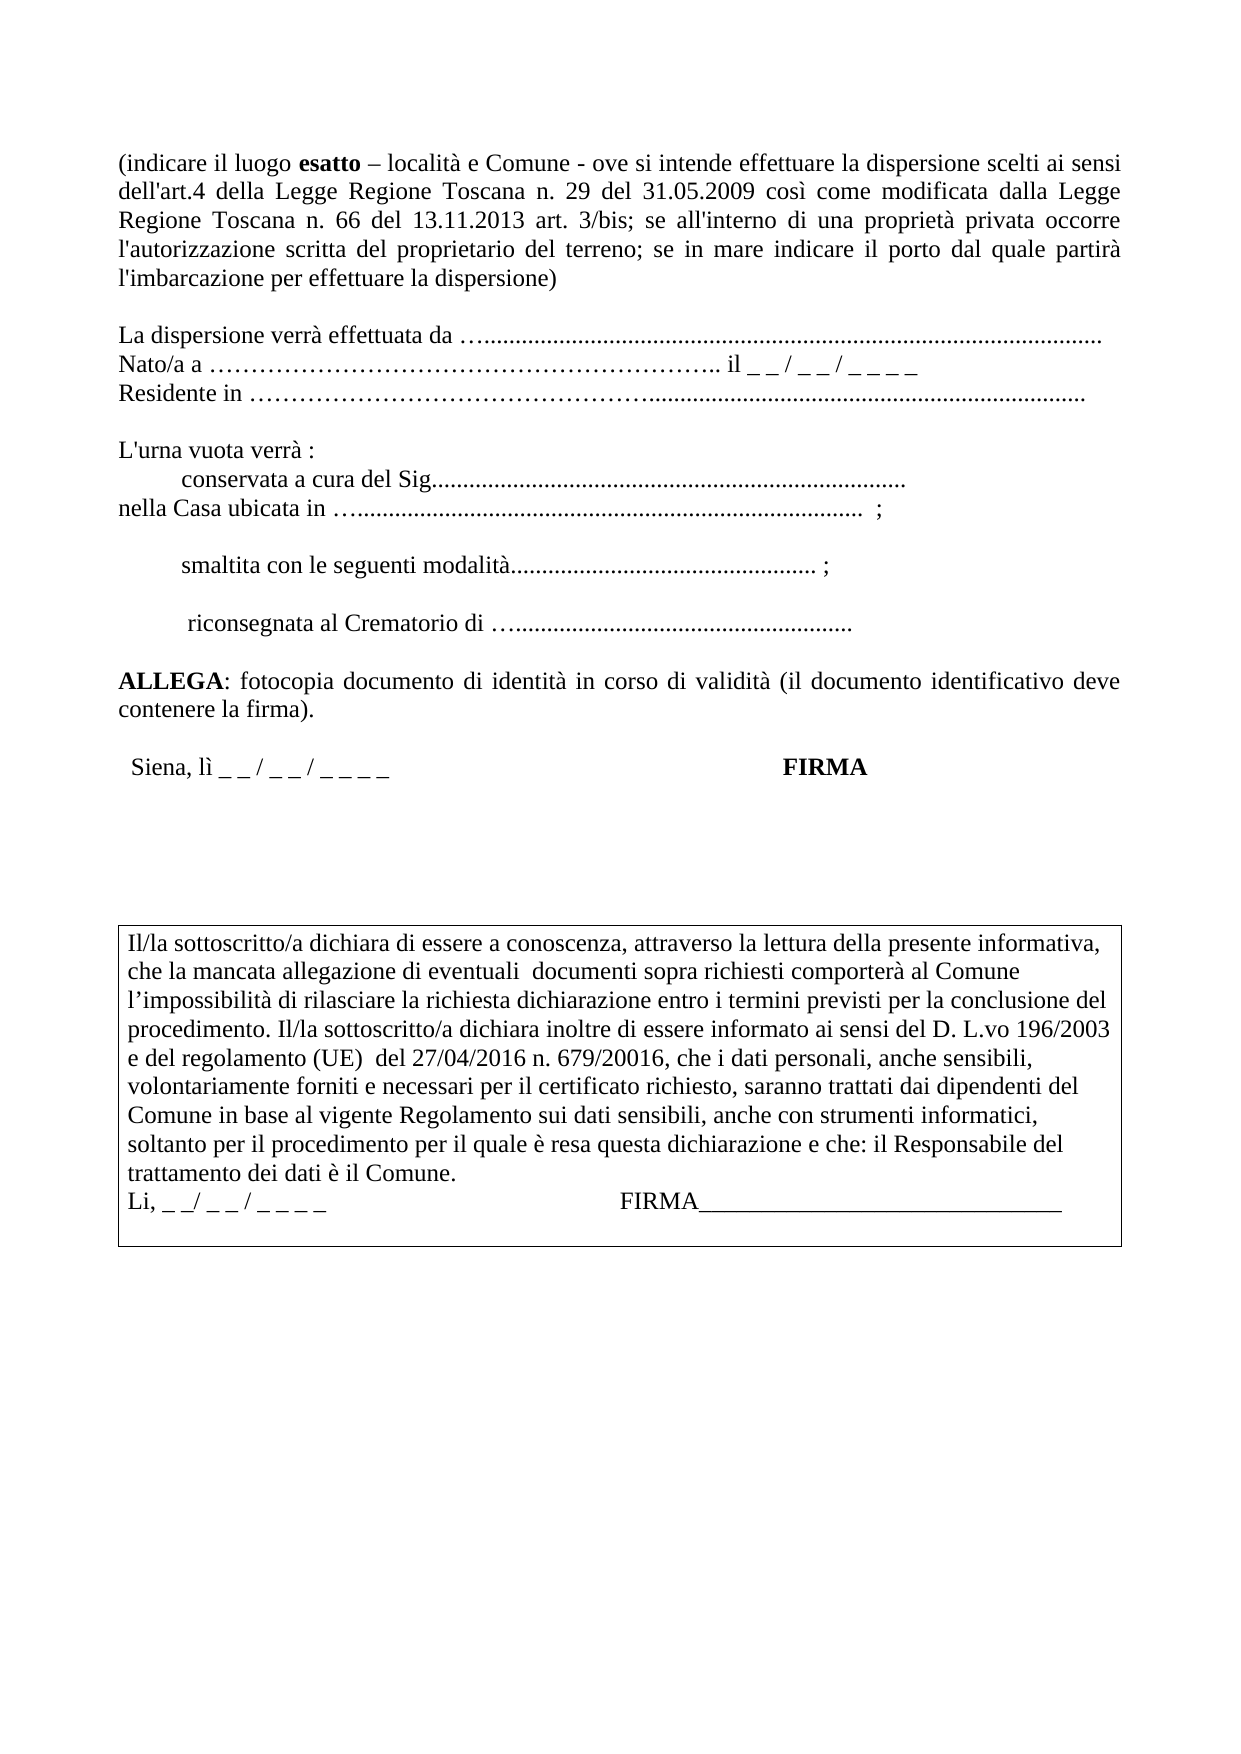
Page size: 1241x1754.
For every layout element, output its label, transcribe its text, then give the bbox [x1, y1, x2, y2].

text Il/la sottoscritto/a dichiara di essere a conoscenza, attraverso la lettura della presente informativa, che la mancata allegazione di eventuali documenti sopra richiesti comporterà al Comune l’impossibilità di rilasciare la richiesta dichiarazione entro i termini previsti per la conclusione del procedimento. Il/la sottoscritto/a dichiara inoltre di essere informato ai sensi del D. L.vo 196/2003 e del regolamento (UE) del 27/04/2016 n. 679/20016, che i dati personali, anche sensibili, volontariamente forniti e necessari per il certificato richiesto, saranno trattati dai dipendenti del Comune in base al vigente Regolamento sui dati sensibili, anche con strumenti informatici, soltanto per il procedimento per il quale è resa questa dichiarazione e che: il Responsabile del trattamento dei dati è il Comune. [119, 926, 1121, 1183]
text Siena, lì _ _ / _ _ / _ _ _ _ FIRMA [118, 752, 1122, 781]
text (indicare il luogo esatto – località e Comune - ove si intende effettuare la dispersione scelti ai sensi dell'art.4 della Legge Regione Toscana n. 29 del 31.05.2009 così come modificata dalla Legge Regione Toscana n. 66 del 13.11.2013 art. 3/bis; se all'interno di una proprietà privata occorre l'autorizzazione scritta del proprietario del terreno; se in mare indicare il porto dal quale partirà l'imbarcazione per effettuare la dispersione) [118, 148, 1122, 291]
text  smaltita con le seguenti modalità................................................. ; [118, 550, 1122, 579]
text  riconsegnata al Crematorio di …...................................................... [118, 608, 1122, 637]
text La dispersione verrà effettuata da …................................................................................................... [118, 320, 1122, 349]
text Residente in …………………………………………...................................................................... [118, 378, 1122, 406]
text ALLEGA: fotocopia documento di identità in corso di validità (il documento identificativo deve contenere la firma). [118, 666, 1122, 723]
text  conservata a cura del Sig............................................................................ nella Casa ubicata in …................................................................................. ; [118, 464, 1122, 521]
text L'urna vuota verrà : [118, 435, 1122, 464]
text Li, _ _/ _ _ / _ _ _ _ FIRMA_____________________________ [119, 1183, 1121, 1215]
text Nato/a a …………………………………………………….. il _ _ / _ _ / _ _ _ _ [118, 349, 1122, 378]
